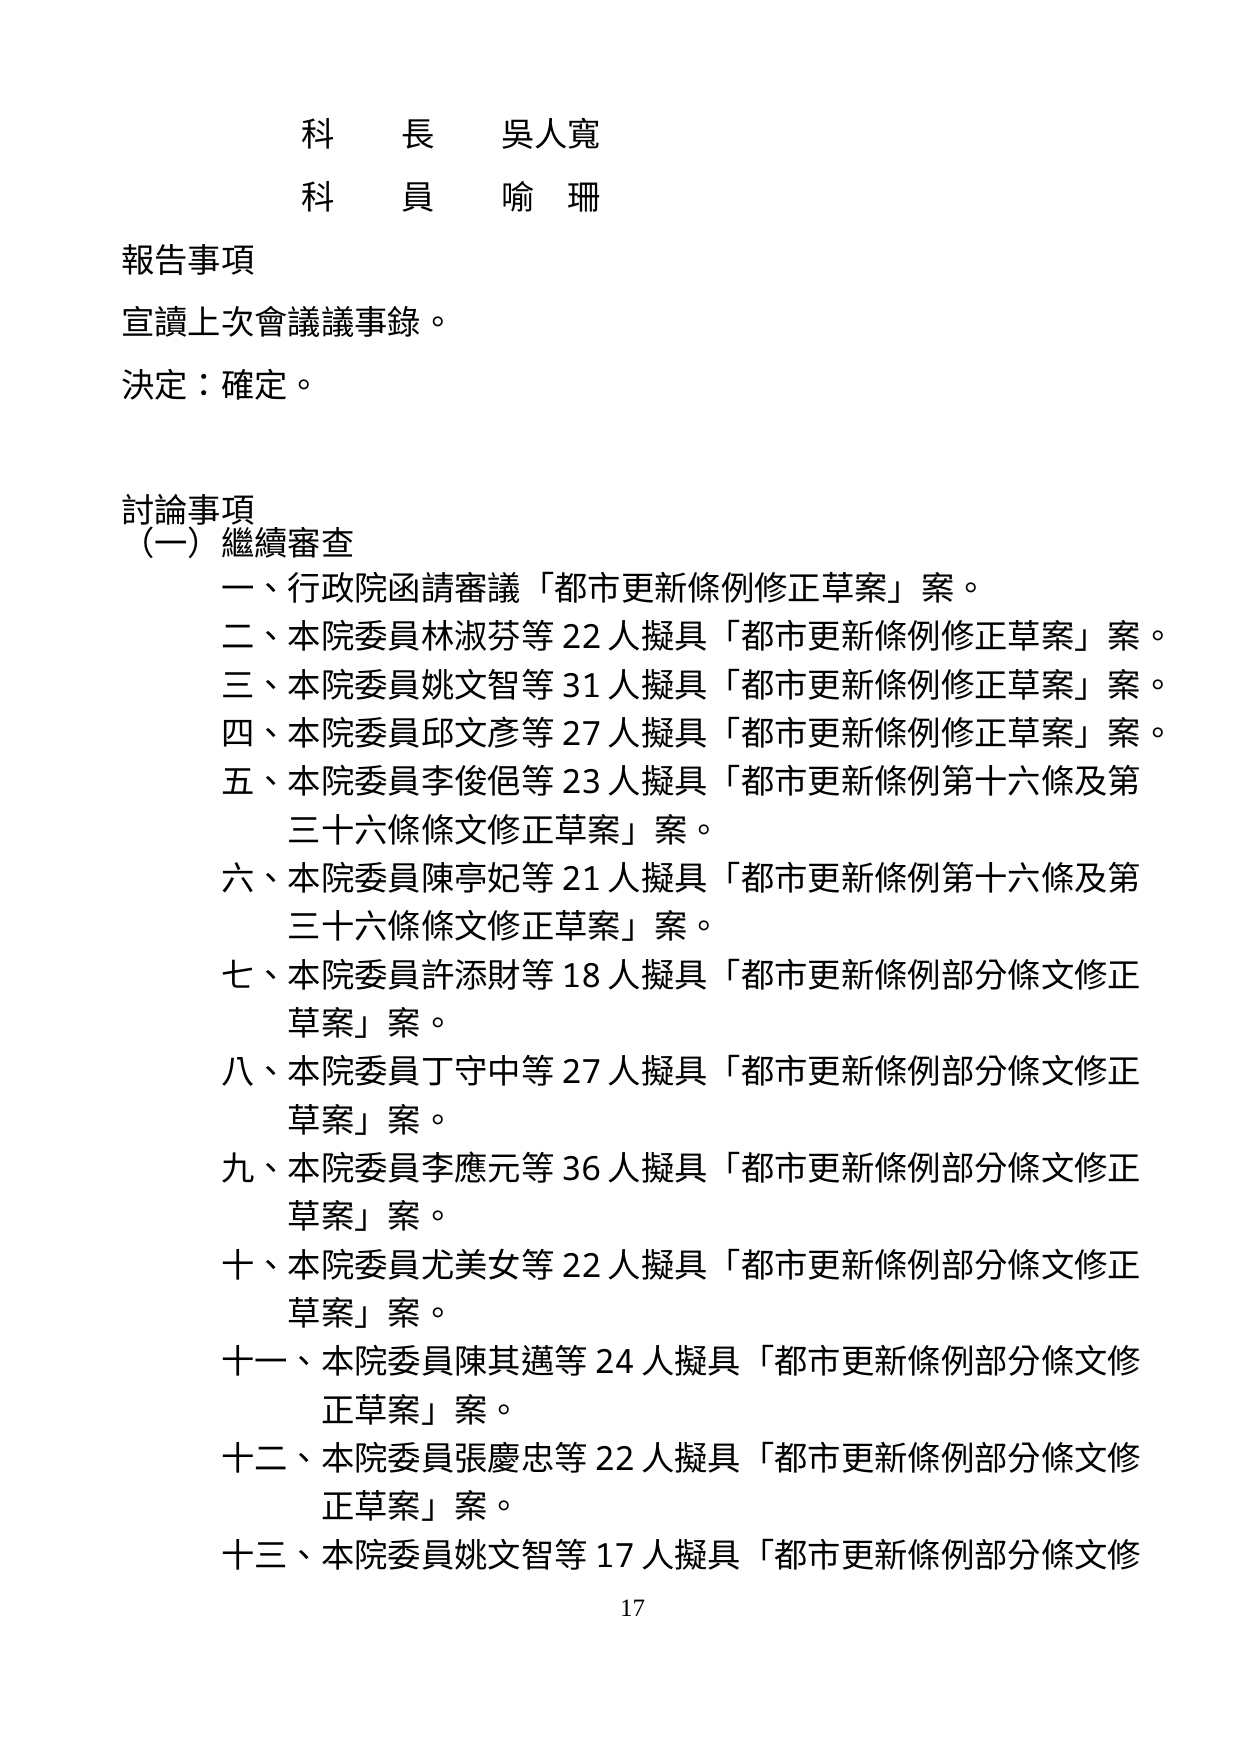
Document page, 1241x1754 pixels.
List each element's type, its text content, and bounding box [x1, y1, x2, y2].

text 六、本院委員陳亭妃等21人擬具「都市更新條例第十六條及第三十六條條文修正草案」案。 [221, 852, 1144, 948]
text 七、本院委員許添財等18人擬具「都市更新條例部分條文修正草案」案。 [221, 948, 1144, 1045]
text 三、本院委員姚文智等31人擬具「都市更新條例修正草案」案。 [221, 658, 1144, 707]
text 九、本院委員李應元等36人擬具「都市更新條例部分條文修正草案」案。 [221, 1142, 1144, 1238]
text 二、本院委員林淑芬等22人擬具「都市更新條例修正草案」案。 [221, 610, 1144, 658]
text 十二、本院委員張慶忠等22人擬具「都市更新條例部分條文修正草案」案。 [221, 1432, 1144, 1528]
text （一）繼續審查 [121, 528, 1144, 562]
text 報告事項 [121, 216, 1129, 278]
text 十三、本院委員姚文智等17人擬具「都市更新條例部分條文修 [221, 1528, 1144, 1577]
text 決定：確定。 [121, 341, 1129, 403]
text 宣讀上次會議議事錄。 [121, 278, 1129, 341]
text 十、本院委員尤美女等22人擬具「都市更新條例部分條文修正草案」案。 [221, 1238, 1144, 1335]
text 四、本院委員邱文彥等27人擬具「都市更新條例修正草案」案。 [221, 707, 1144, 755]
text 科 長 吳人寬 [121, 91, 1240, 153]
text 一、行政院函請審議「都市更新條例修正草案」案。 [221, 562, 1144, 610]
text 科 員 喻 珊 [121, 153, 1240, 216]
text 十一、本院委員陳其邁等24人擬具「都市更新條例部分條文修正草案」案。 [221, 1335, 1144, 1432]
text 五、本院委員李俊俋等23人擬具「都市更新條例第十六條及第三十六條條文修正草案」案。 [221, 755, 1144, 852]
text 八、本院委員丁守中等27人擬具「都市更新條例部分條文修正草案」案。 [221, 1045, 1144, 1142]
text 討論事項 [121, 466, 1129, 528]
